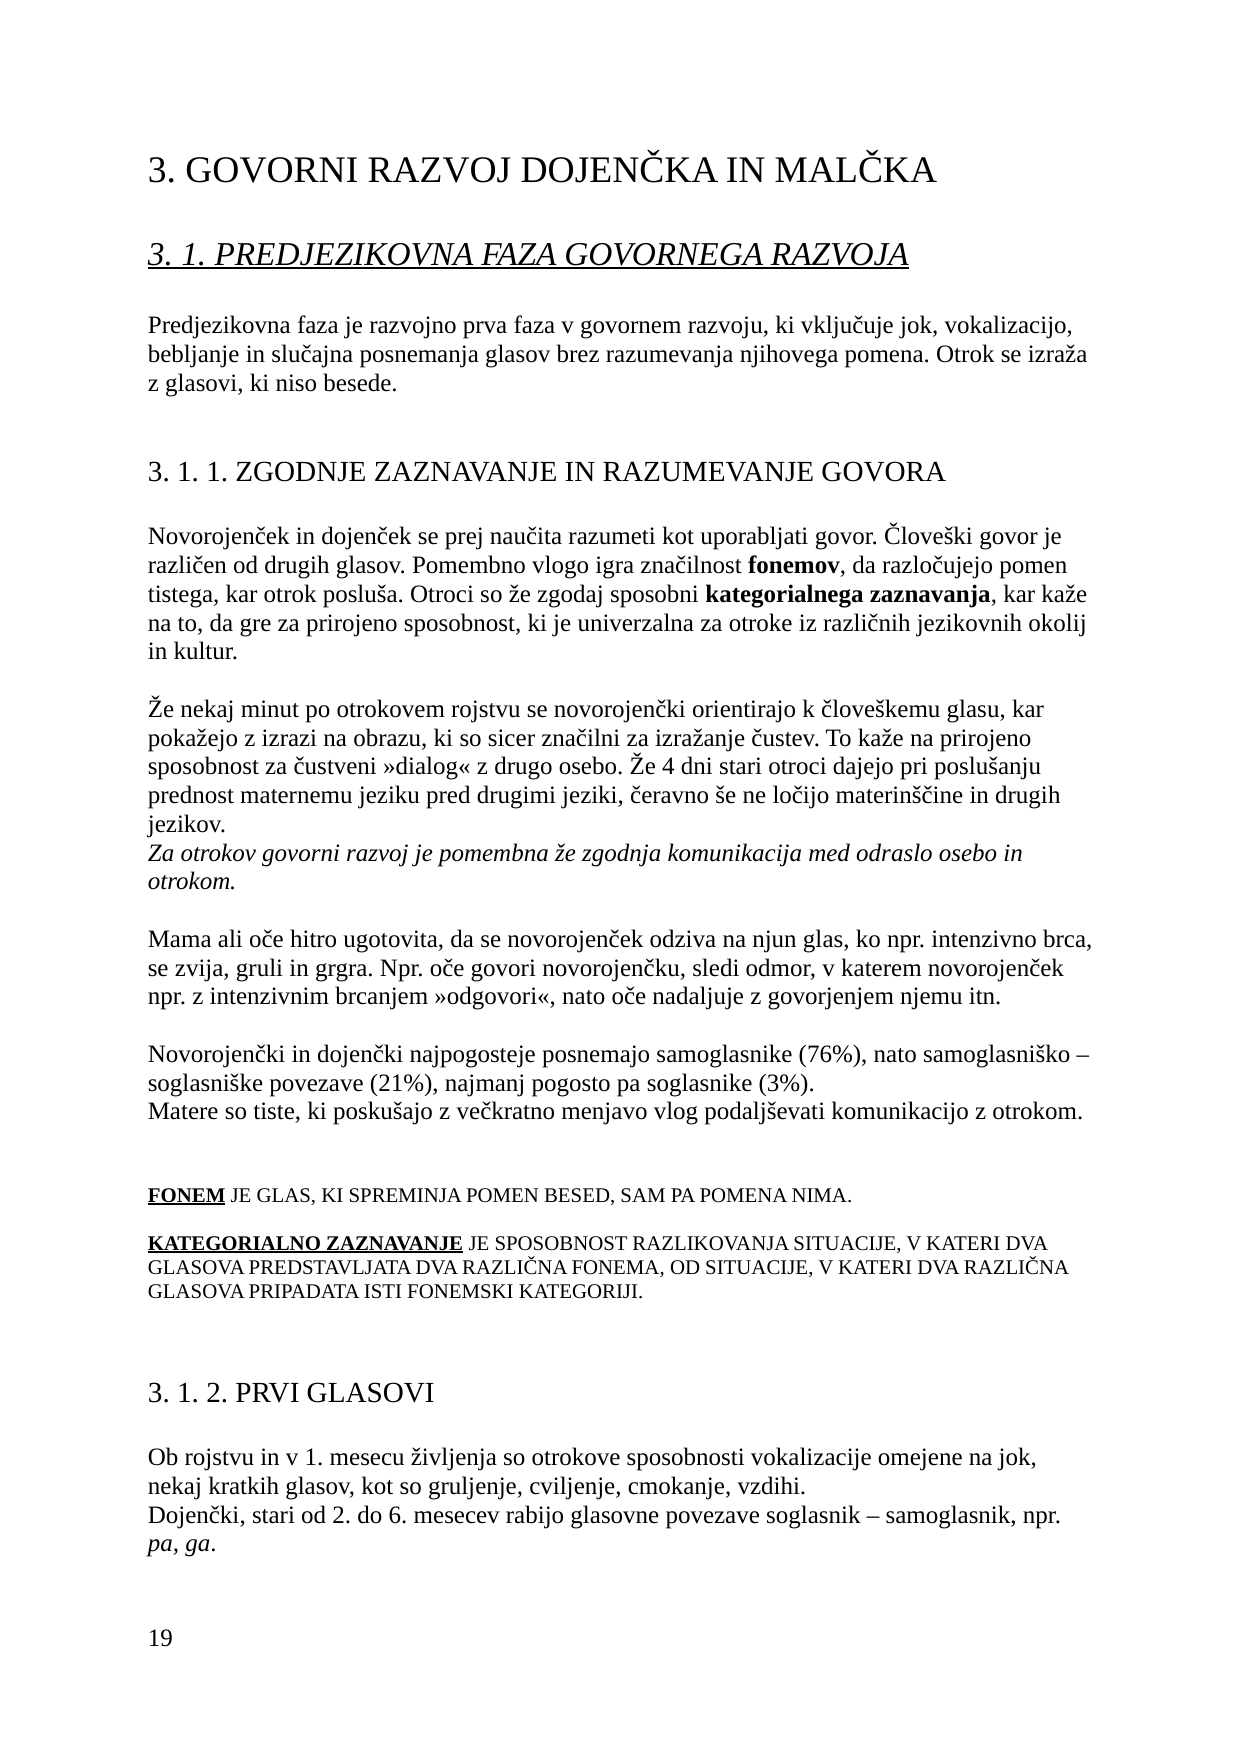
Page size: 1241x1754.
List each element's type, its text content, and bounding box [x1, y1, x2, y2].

text 3. 1. 2. PRVI GLASOVI [148, 1375, 1093, 1409]
text Za otrokov govorni razvoj je pomembna že zgodnja komunikacija med odraslo osebo in otrokom. [148, 838, 1093, 895]
text Dojenčki, stari od 2. do 6. mesecev rabijo glasovne povezave soglasnik – samoglasnik, npr. pa, ga. [148, 1500, 1093, 1557]
text Že nekaj minut po otrokovem rojstvu se novorojenčki orientirajo k človeškemu glasu, kar pokažejo z izrazi na obrazu, ki so sicer značilni za izražanje čustev. To kaže na prirojeno sposobnost za čustveni »dialog« z drugo osebo. Že 4 dni stari otroci dajejo pri poslušanju prednost maternemu jeziku pred drugimi jeziki, čeravno še ne ločijo materinščine in drugih jezikov. [148, 694, 1093, 838]
text Matere so tiste, ki poskušajo z večkratno menjavo vlog podaljševati komunikacijo z otrokom. [148, 1096, 1093, 1125]
text 3. 1. 1. ZGODNJE ZAZNAVANJE IN RAZUMEVANJE GOVORA [148, 454, 1093, 488]
text 3. 1. PREDJEZIKOVNA FAZA GOVORNEGA RAZVOJA [148, 234, 1093, 272]
text Mama ali oče hitro ugotovita, da se novorojenček odziva na njun glas, ko npr. intenzivno brca, se zvija, gruli in grgra. Npr. oče govori novorojenčku, sledi odmor, v katerem novorojenček npr. z intenzivnim brcanjem »odgovori«, nato oče nadaljuje z govorjenjem njemu itn. [148, 924, 1093, 1010]
text FONEM JE GLAS, KI SPREMINJA POMEN BESED, SAM PA POMENA NIMA. [148, 1183, 1093, 1207]
text Ob rojstvu in v 1. mesecu življenja so otrokove sposobnosti vokalizacije omejene na jok, nekaj kratkih glasov, kot so gruljenje, cviljenje, cmokanje, vzdihi. [148, 1442, 1093, 1500]
text Predjezikovna faza je razvojno prva faza v govornem razvoju, ki vključuje jok, vokalizacijo, bebljanje in slučajna posnemanja glasov brez razumevanja njihovega pomena. Otrok se izraža z glasovi, ki niso besede. [148, 311, 1093, 397]
text Novorojenček in dojenček se prej naučita razumeti kot uporabljati govor. Človeški govor je različen od drugih glasov. Pomembno vlogo igra značilnost fonemov, da razločujejo pomen tistega, kar otrok posluša. Otroci so že zgodaj sposobni kategorialnega zaznavanja, kar kaže na to, da gre za prirojeno sposobnost, ki je univerzalna za otroke iz različnih jezikovnih okolij in kultur. [148, 521, 1093, 665]
text Novorojenčki in dojenčki najpogosteje posnemajo samoglasnike (76%), nato samoglasniško – soglasniške povezave (21%), najmanj pogosto pa soglasnike (3%). [148, 1039, 1093, 1096]
text KATEGORIALNO ZAZNAVANJE JE SPOSOBNOST RAZLIKOVANJA SITUACIJE, V KATERI DVA GLASOVA PREDSTAVLJATA DVA RAZLIČNA FONEMA, OD SITUACIJE, V KATERI DVA RAZLIČNA GLASOVA PRIPADATA ISTI FONEMSKI KATEGORIJI. [148, 1231, 1093, 1303]
text 3. GOVORNI RAZVOJ DOJENČKA IN MALČKA [148, 148, 1093, 191]
